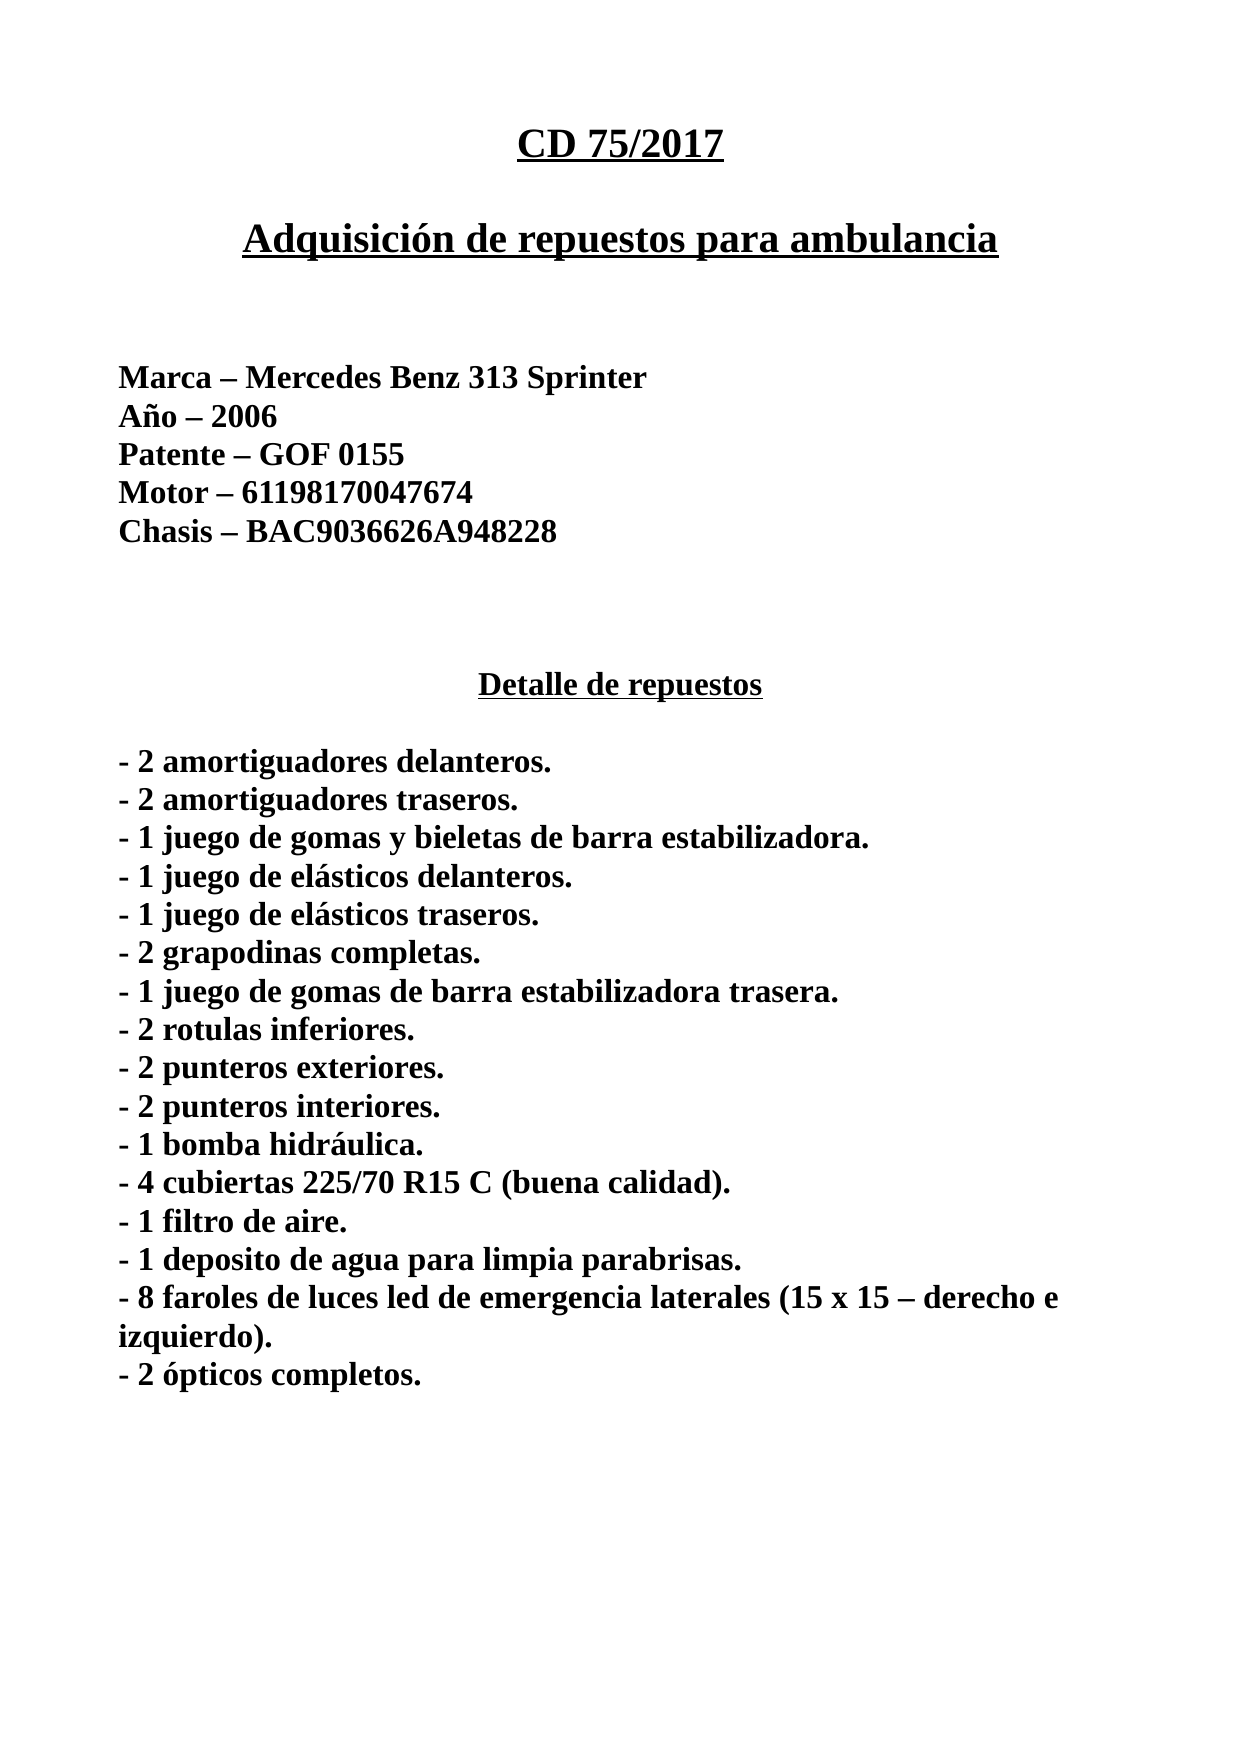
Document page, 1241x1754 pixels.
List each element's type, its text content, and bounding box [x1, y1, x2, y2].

text - 1 deposito de agua para limpia parabrisas. [118, 1239, 1122, 1278]
text Detalle de repuestos [118, 664, 1122, 703]
text Marca – Mercedes Benz 313 Sprinter [118, 358, 1122, 396]
text - 8 faroles de luces led de emergencia laterales (15 x 15 – derecho e izquierdo). [118, 1278, 1122, 1354]
text - 1 juego de gomas de barra estabilizadora trasera. [118, 971, 1122, 1009]
text - 1 juego de elásticos delanteros. [118, 856, 1122, 894]
text - 2 punteros interiores. [118, 1086, 1122, 1124]
text - 2 amortiguadores traseros. [118, 779, 1122, 818]
text Patente – GOF 0155 [118, 434, 1122, 473]
text Adquisición de repuestos para ambulancia [118, 214, 1122, 262]
text - 1 juego de gomas y bieletas de barra estabilizadora. [118, 818, 1122, 856]
text - 1 juego de elásticos traseros. [118, 894, 1122, 933]
text - 1 bomba hidráulica. [118, 1124, 1122, 1163]
text - 4 cubiertas 225/70 R15 C (buena calidad). [118, 1163, 1122, 1201]
text - 2 rotulas inferiores. [118, 1009, 1122, 1048]
text - 2 punteros exteriores. [118, 1048, 1122, 1086]
text - 2 ópticos completos. [118, 1354, 1122, 1393]
text Motor – 61198170047674 [118, 473, 1122, 511]
text - 2 grapodinas completas. [118, 933, 1122, 971]
text - 2 amortiguadores delanteros. [118, 741, 1122, 779]
text - 1 filtro de aire. [118, 1201, 1122, 1239]
text CD 75/2017 [118, 118, 1122, 166]
text Año – 2006 [118, 396, 1122, 434]
text Chasis – BAC9036626A948228 [118, 511, 1122, 549]
